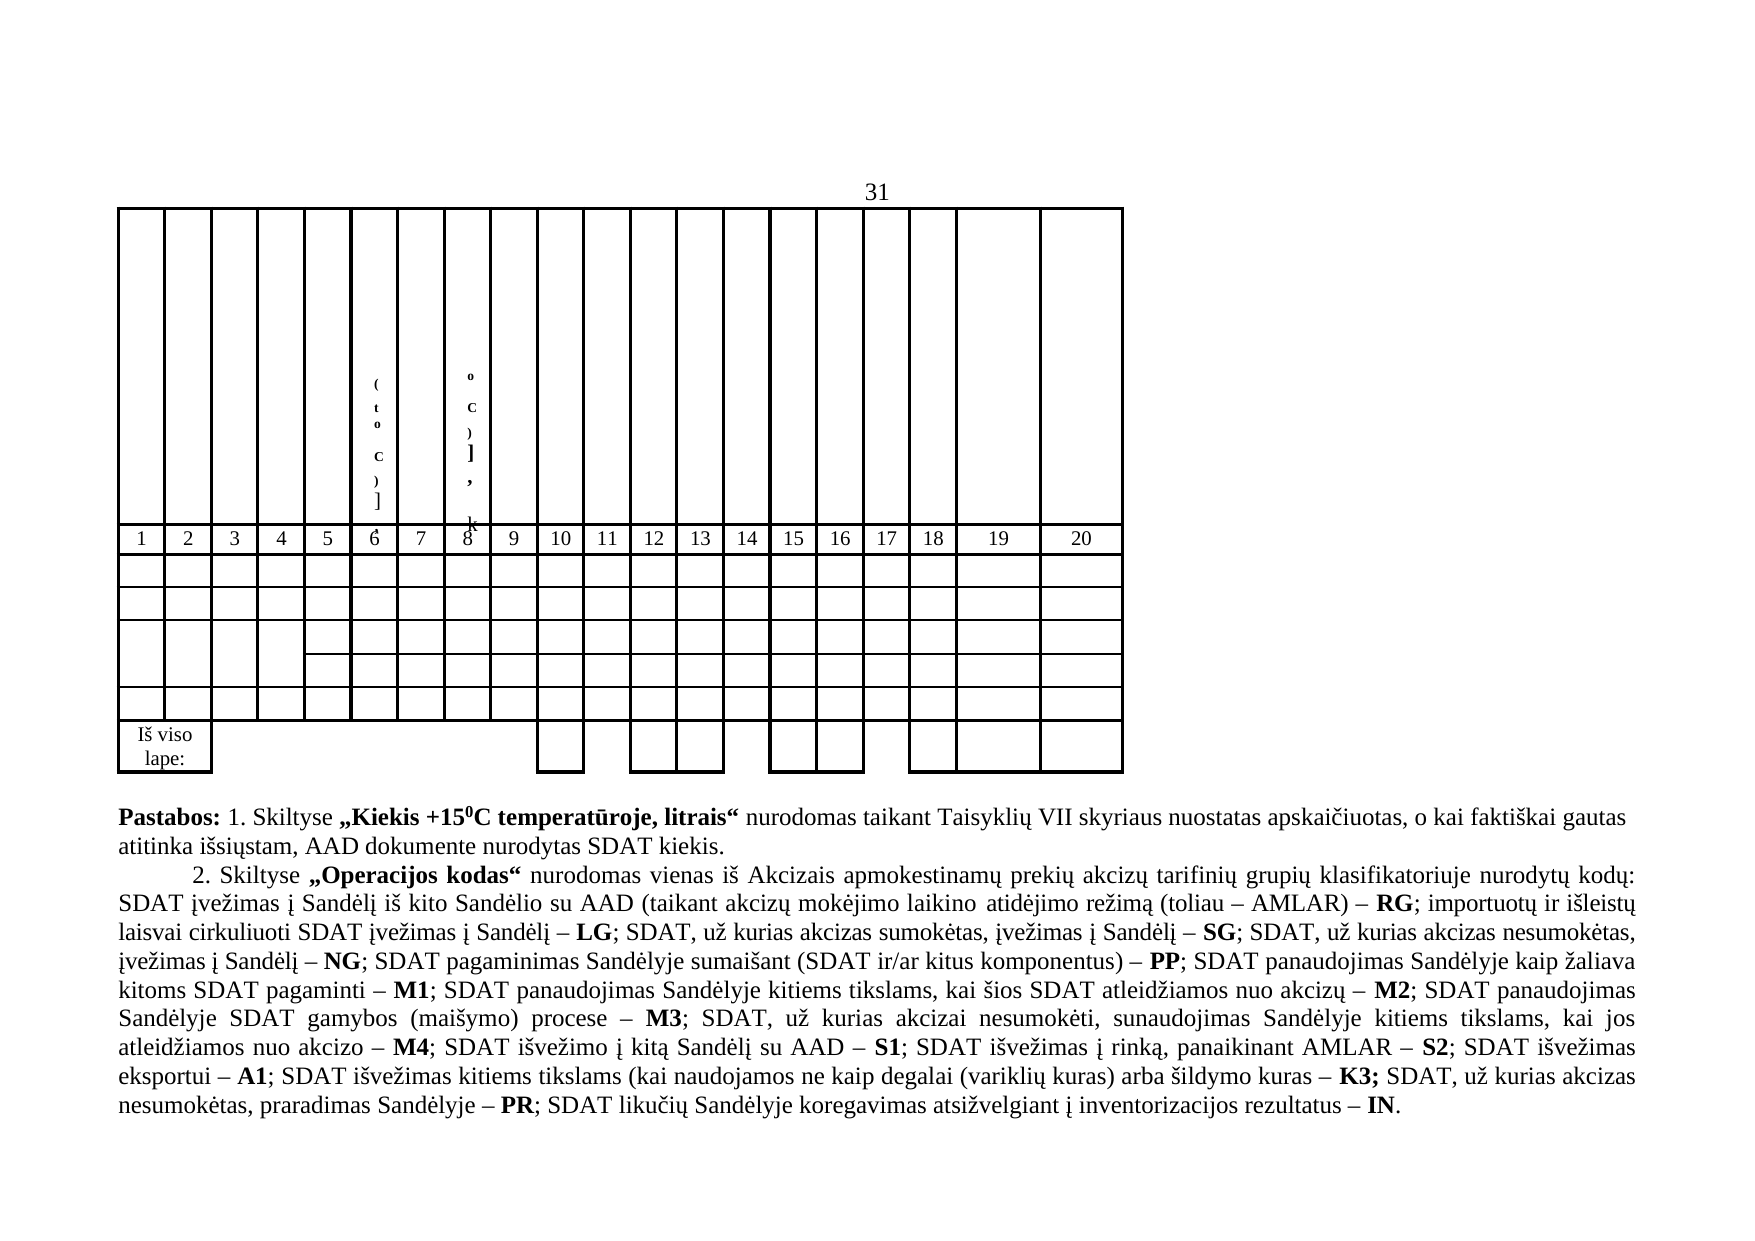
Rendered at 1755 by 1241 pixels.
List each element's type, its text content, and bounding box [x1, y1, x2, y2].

table_cell [678, 688, 722, 719]
table_cell [958, 588, 1039, 619]
table_cell [632, 210, 675, 523]
table_cell 10 [539, 526, 582, 552]
table_cell [446, 621, 489, 652]
table_cell 14 [725, 526, 768, 552]
table_cell [399, 688, 443, 719]
table_cell [632, 621, 675, 652]
table_cell [539, 588, 582, 619]
text Pastabos: 1. Skiltyse „Kiekis +150C temperatūroje, litrais“ nurodomas taikant Taisyklių VII skyriaus nuostatas apskaičiuotas, o kai faktiškai gautas atitinka išsiųstam, AAD dokumente nurodytas SDAT kiekis. [118, 802, 1636, 860]
text 2. Skiltyse „Operacijos kodas“ nurodomas vienas iš Akcizais apmokestinamų prekių akcizų tarifinių grupių klasifikatoriuje nurodytų kodų: SDAT įvežimas į Sandėlį iš kito Sandėlio su AAD (taikant akcizų mokėjimo laikino atidėjimo režimą (toliau – AMLAR) – RG; importuotų ir išleistų laisvai cirkuliuoti SDAT įvežimas į Sandėlį – LG; SDAT, už kurias akcizas sumokėtas, įvežimas į Sandėlį – SG; SDAT, už kurias akcizas nesumokėtas, įvežimas į Sandėlį – NG; SDAT pagaminimas Sandėlyje sumaišant (SDAT ir/ar kitus komponentus) – PP; SDAT panaudojimas Sandėlyje kaip žaliava kitoms SDAT pagaminti – M1; SDAT panaudojimas Sandėlyje kitiems tikslams, kai šios SDAT atleidžiamos nuo akcizų – M2; SDAT panaudojimas Sandėlyje SDAT gamybos (maišymo) procese – M3; SDAT, už kurias akcizai nesumokėti, sunaudojimas Sandėlyje kitiems tikslams, kai jos atleidžiamos nuo akcizo – M4; SDAT išvežimo į kitą Sandėlį su AAD – S1; SDAT išvežimas į rinką, panaikinant AMLAR – S2; SDAT išvežimas eksportui – A1; SDAT išvežimas kitiems tikslams (kai naudojamos ne kaip degalai (variklių kuras) arba šildymo kuras – K3; SDAT, už kurias akcizas nesumokėtas, praradimas Sandėlyje – PR; SDAT likučių Sandėlyje koregavimas atsižvelgiant į inventorizacijos rezultatus – IN. [118, 860, 1636, 1118]
table_cell [818, 588, 862, 619]
table_header [399, 210, 443, 523]
table_cell [772, 588, 815, 619]
table_cell [259, 556, 303, 586]
table_cell 16 [818, 526, 862, 552]
table_cell [213, 722, 258, 770]
table_cell [213, 556, 256, 586]
table_header [166, 210, 210, 523]
table_cell [1042, 655, 1121, 686]
table_cell [725, 588, 768, 619]
table_cell [911, 722, 955, 770]
table_cell [958, 688, 1039, 719]
table_cell [444, 722, 491, 770]
table_cell [306, 688, 349, 719]
table_cell 2 [166, 526, 210, 552]
table_cell [772, 688, 815, 719]
table_cell [632, 655, 675, 686]
table_cell [213, 621, 256, 652]
table_cell [120, 621, 163, 652]
table_cell [258, 722, 304, 770]
table_header [120, 210, 163, 523]
table_cell [492, 655, 536, 686]
table_cell 13 [678, 526, 722, 552]
table_cell [353, 556, 396, 586]
table_cell [446, 655, 489, 686]
table_cell [818, 688, 862, 719]
table_header Operacijos metu išmatuotas ar iš kokybės pažymėjimo paimtas SDAT tankis [f.(toC)], kg/m3 [353, 210, 396, 523]
table_cell [725, 722, 768, 770]
table_cell [632, 588, 675, 619]
table_cell [865, 210, 908, 523]
table_cell 6 [353, 526, 396, 552]
table_cell [1042, 588, 1121, 619]
table_cell [632, 556, 675, 586]
table_cell [120, 653, 163, 686]
table_cell [492, 688, 536, 719]
table_cell [213, 588, 256, 619]
table_cell [958, 210, 1039, 523]
table_cell [585, 722, 629, 770]
table_cell [725, 655, 768, 686]
table_cell [1042, 210, 1121, 523]
table_header Operacijos metu apskaičiuotas arba iš kokybės pažymėjimo SDAT tankis [.(+15oC)], kg/dm3 [446, 210, 489, 523]
table_cell [585, 621, 629, 652]
table_cell [539, 655, 582, 686]
table_cell [539, 621, 582, 652]
table_cell [725, 210, 768, 523]
table_cell [865, 621, 908, 652]
table_header Operacijos metu išmatuoto tūrio perskaičiavimo pagal T=+150C koeficientas W [492, 210, 536, 523]
table_cell [911, 588, 955, 619]
table_cell 12 [632, 526, 675, 552]
table_cell [492, 621, 536, 652]
table_cell [772, 556, 815, 586]
table_cell [399, 655, 443, 686]
table_cell [911, 210, 955, 523]
table_cell [446, 688, 489, 719]
table_cell 1 [120, 526, 163, 552]
table_cell 18 [911, 526, 955, 552]
table_cell 15 [772, 526, 815, 552]
table_cell [818, 621, 862, 652]
table_cell [911, 655, 955, 686]
table_cell 5 [306, 526, 349, 552]
table_cell [865, 588, 908, 619]
table_cell [772, 210, 815, 523]
table_cell 19 [958, 526, 1039, 552]
table_cell [1042, 621, 1121, 652]
table_cell [539, 688, 582, 719]
table_cell [166, 556, 210, 586]
table_cell [120, 556, 163, 586]
table_cell [772, 722, 815, 770]
table_cell [585, 588, 629, 619]
table_cell [958, 556, 1039, 586]
table_cell [1042, 688, 1121, 719]
table_cell [353, 621, 396, 652]
table_cell [259, 621, 303, 652]
table_cell [725, 621, 768, 652]
table_cell [632, 688, 675, 719]
table_cell [399, 621, 443, 652]
table_cell [306, 655, 349, 686]
table_cell [772, 621, 815, 652]
table_cell [399, 556, 443, 586]
table_cell [772, 655, 815, 686]
table_cell 3 [213, 526, 256, 552]
table_cell [818, 556, 862, 586]
table_cell [958, 722, 1039, 770]
table_header [259, 210, 303, 523]
table_cell [306, 588, 349, 619]
table_cell [306, 556, 349, 586]
table_cell [865, 556, 908, 586]
table_cell [120, 588, 163, 619]
table_cell [585, 655, 629, 686]
table_cell 4 [259, 526, 303, 552]
table_cell [725, 556, 768, 586]
table_cell [306, 621, 349, 652]
table_cell 20 [1042, 526, 1121, 552]
table_cell [678, 722, 722, 770]
table_cell [446, 556, 489, 586]
table_cell [585, 210, 629, 523]
table_cell [120, 688, 163, 719]
table_cell [818, 210, 862, 523]
table_cell [585, 688, 629, 719]
table_cell [213, 688, 256, 719]
table_cell [585, 556, 629, 586]
table_cell [353, 655, 396, 686]
table_cell [539, 722, 582, 770]
table_cell [492, 588, 536, 619]
table_cell [491, 722, 536, 770]
table_cell [446, 588, 489, 619]
table_cell [304, 722, 351, 770]
table_cell [539, 556, 582, 586]
table_cell [818, 722, 862, 770]
table_cell [911, 688, 955, 719]
table_cell [958, 621, 1039, 652]
table_header [306, 210, 349, 523]
table_cell [166, 621, 210, 652]
table_cell [678, 655, 722, 686]
table_cell [678, 621, 722, 652]
table_cell [958, 655, 1039, 686]
table_cell 17 [865, 526, 908, 552]
table_cell [865, 655, 908, 686]
table_cell [398, 722, 444, 770]
table_cell [259, 653, 303, 686]
table_cell [818, 655, 862, 686]
table_cell [353, 588, 396, 619]
table_cell [911, 621, 955, 652]
table_cell [1042, 722, 1121, 770]
table_cell [911, 556, 955, 586]
table_cell 7 [399, 526, 443, 552]
table_cell [492, 556, 536, 586]
table_cell 11 [585, 526, 629, 552]
table_cell [166, 653, 210, 686]
table_cell [353, 688, 396, 719]
table_cell [166, 688, 210, 719]
table_cell [213, 653, 256, 686]
table_cell [539, 210, 582, 523]
table_cell [865, 722, 908, 770]
table_cell [632, 722, 675, 770]
table_cell [678, 556, 722, 586]
table_cell [259, 588, 303, 619]
table_cell 9 [492, 526, 536, 552]
table_cell [399, 588, 443, 619]
table_cell Iš viso lape: [120, 722, 210, 770]
table_cell [865, 688, 908, 719]
table_cell 8 [446, 526, 489, 552]
table_cell [1042, 556, 1121, 586]
table_cell [725, 688, 768, 719]
table_cell [166, 588, 210, 619]
table_cell [678, 210, 722, 523]
table_cell [351, 722, 397, 770]
table_header [213, 210, 256, 523]
table_cell [678, 588, 722, 619]
table_cell [259, 688, 303, 719]
